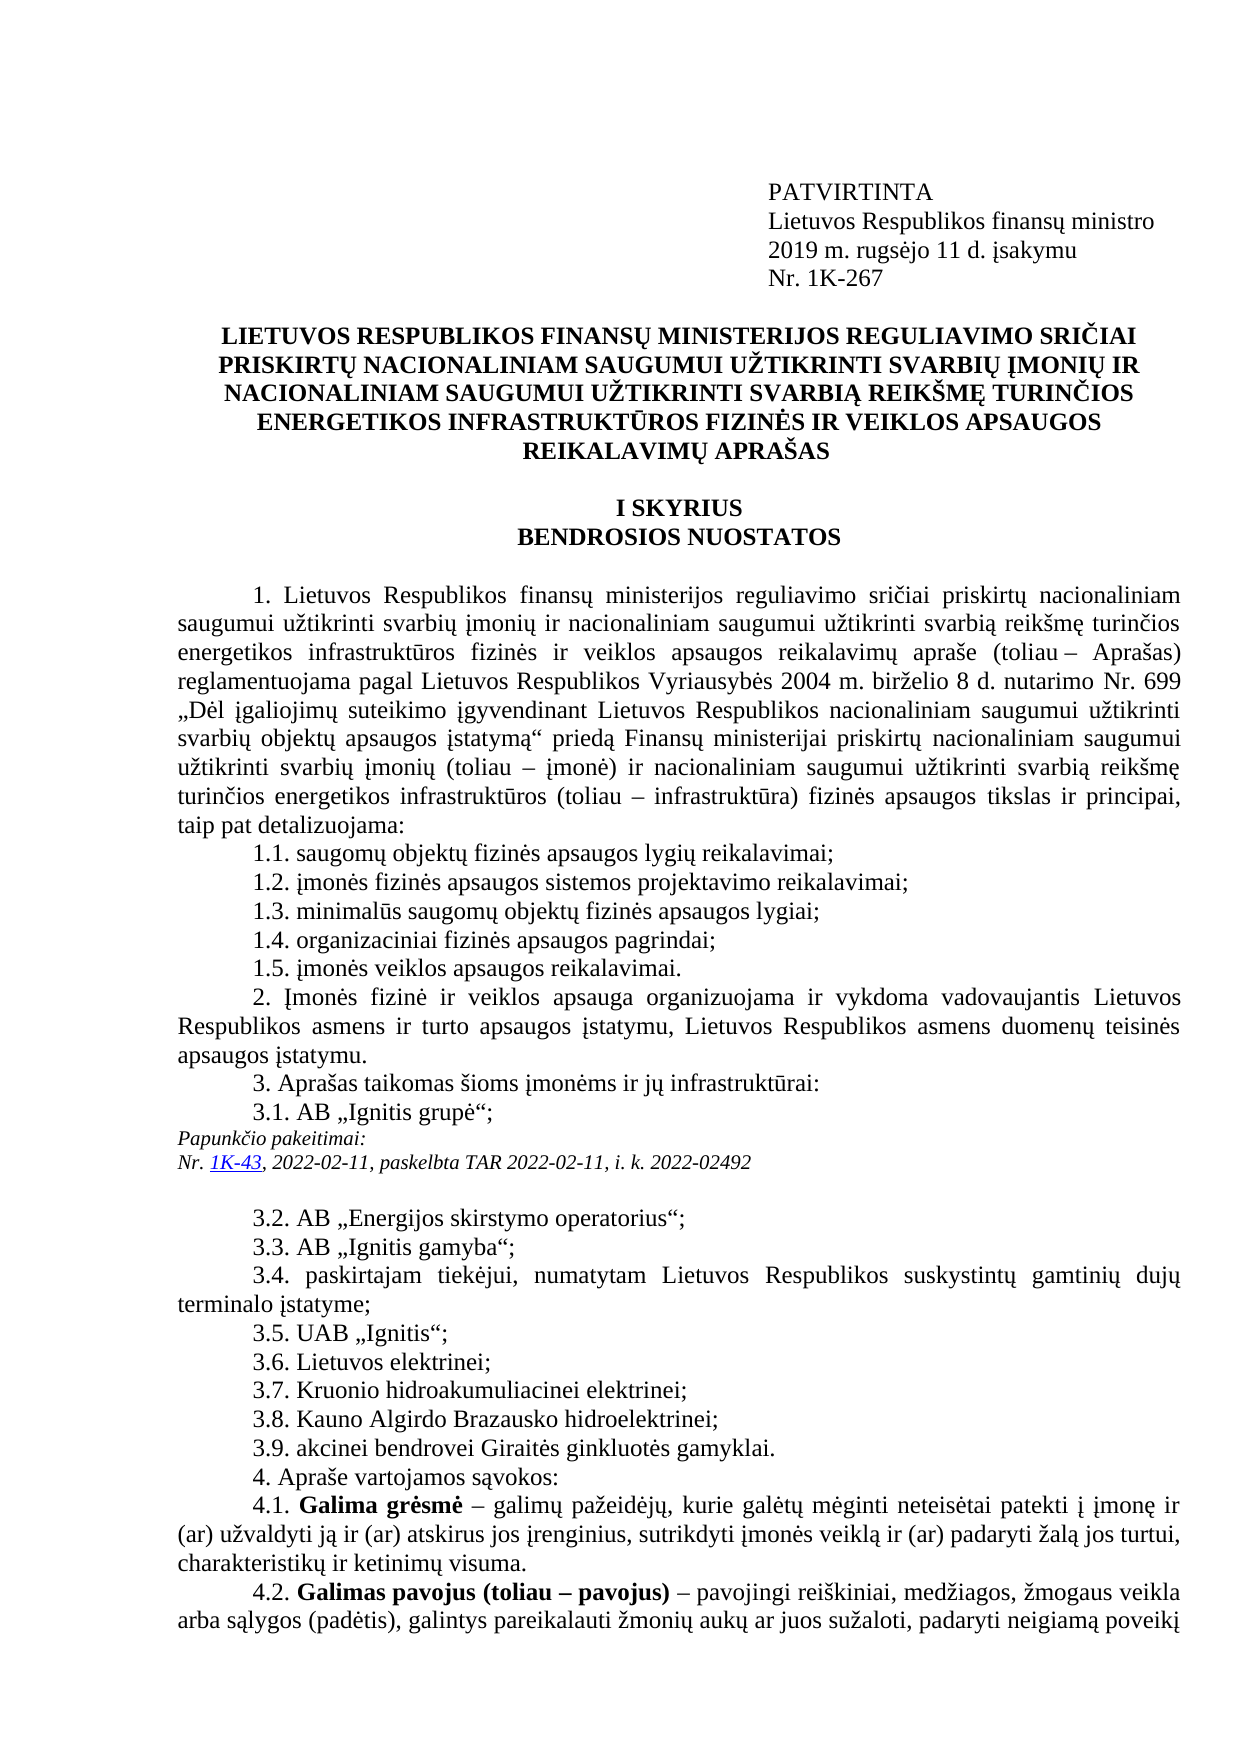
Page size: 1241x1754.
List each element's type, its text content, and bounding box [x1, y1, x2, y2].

text 1.5. įmonės veiklos apsaugos reikalavimai. [177, 953, 1181, 982]
text 1.4. organizaciniai fizinės apsaugos pagrindai; [177, 925, 1181, 953]
text 3.1. AB „Ignitis grupė“; [177, 1097, 1181, 1126]
text PATVIRTINTA [768, 177, 1181, 206]
text 4. Apraše vartojamos sąvokos: [177, 1462, 1181, 1490]
text 3.6. Lietuvos elektrinei; [177, 1347, 1181, 1375]
text 3.9. akcinei bendrovei Giraitės ginkluotės gamyklai. [177, 1433, 1181, 1462]
text 1.3. minimalūs saugomų objektų fizinės apsaugos lygiai; [177, 896, 1181, 925]
text 3.5. UAB „Ignitis“; [177, 1318, 1181, 1347]
text 3.3. AB „Ignitis gamyba“; [177, 1232, 1181, 1260]
text i SKYRIUS [177, 493, 1181, 522]
text 1.2. įmonės fizinės apsaugos sistemos projektavimo reikalavimai; [177, 867, 1181, 896]
text 2. Įmonės fizinė ir veiklos apsauga organizuojama ir vykdoma vadovaujantis Lietuvos Respublikos asmens ir turto apsaugos įstatymu, Lietuvos Respublikos asmens duomenų teisinės apsaugos įstatymu. [177, 982, 1181, 1068]
text 4.2. Galimas pavojus (toliau – pavojus) – pavojingi reiškiniai, medžiagos, žmogaus veikla arba sąlygos (padėtis), galintys pareikalauti žmonių aukų ar juos sužaloti, padaryti neigiamą poveikį [177, 1577, 1181, 1634]
text BENDROSIOS NUOSTATOS [177, 522, 1181, 551]
text Nr. 1K-267 [768, 263, 1181, 292]
text LIETUVOS rESPUBLIKOS FINANSŲ ministerijOS REGULIAVIMO SRIČIAI PRISKIRTŲ NACIONALINIAM SAUGUMUI UŽTIKRINTI SVARBIŲ ĮMONIŲ IR NACIONALINIAM SAUGUMUI UŽTIKRINTI SVARBIĄ REIKŠMĘ TURINČIOS ENERGETIKOS INFRASTRUKTŪROS FIZINĖS ir veiklos apSAUGOS REIKALAVIMų aprašas [177, 321, 1181, 465]
text Nr. 1K-43, 2022-02-11, paskelbta TAR 2022-02-11, i. k. 2022-02492 [177, 1150, 1181, 1174]
text 1. Lietuvos Respublikos finansų ministerijos reguliavimo sričiai priskirtų nacionaliniam saugumui užtikrinti svarbių įmonių ir nacionaliniam saugumui užtikrinti svarbią reikšmę turinčios energetikos infrastruktūros fizinės ir veiklos apsaugos reikalavimų apraše (toliau – Aprašas) reglamentuojama pagal Lietuvos Respublikos Vyriausybės 2004 m. birželio 8 d. nutarimo Nr. 699 „Dėl įgaliojimų suteikimo įgyvendinant Lietuvos Respublikos nacionaliniam saugumui užtikrinti svarbių objektų apsaugos įstatymą“ priedą Finansų ministerijai priskirtų nacionaliniam saugumui užtikrinti svarbių įmonių (toliau – įmonė) ir nacionaliniam saugumui užtikrinti svarbią reikšmę turinčios energetikos infrastruktūros (toliau – infrastruktūra) fizinės apsaugos tikslas ir principai, taip pat detalizuojama: [177, 580, 1181, 838]
text Lietuvos Respublikos finansų ministro [768, 206, 1181, 235]
text 3. Aprašas taikomas šioms įmonėms ir jų infrastruktūrai: [177, 1068, 1181, 1097]
text Papunkčio pakeitimai: [177, 1126, 1181, 1150]
text 3.2. AB „Energijos skirstymo operatorius“; [177, 1203, 1181, 1232]
text 3.7. Kruonio hidroakumuliacinei elektrinei; [177, 1375, 1181, 1404]
text 4.1. Galima grėsmė – galimų pažeidėjų, kurie galėtų mėginti neteisėtai patekti į įmonę ir (ar) užvaldyti ją ir (ar) atskirus jos įrenginius, sutrikdyti įmonės veiklą ir (ar) padaryti žalą jos turtui, charakteristikų ir ketinimų visuma. [177, 1490, 1181, 1577]
text 1.1. saugomų objektų fizinės apsaugos lygių reikalavimai; [177, 838, 1181, 867]
text 2019 m. rugsėjo 11 d. įsakymu [768, 235, 1181, 263]
text 3.4. paskirtajam tiekėjui, numatytam Lietuvos Respublikos suskystintų gamtinių dujų terminalo įstatyme; [177, 1260, 1181, 1318]
text 3.8. Kauno Algirdo Brazausko hidroelektrinei; [177, 1404, 1181, 1433]
